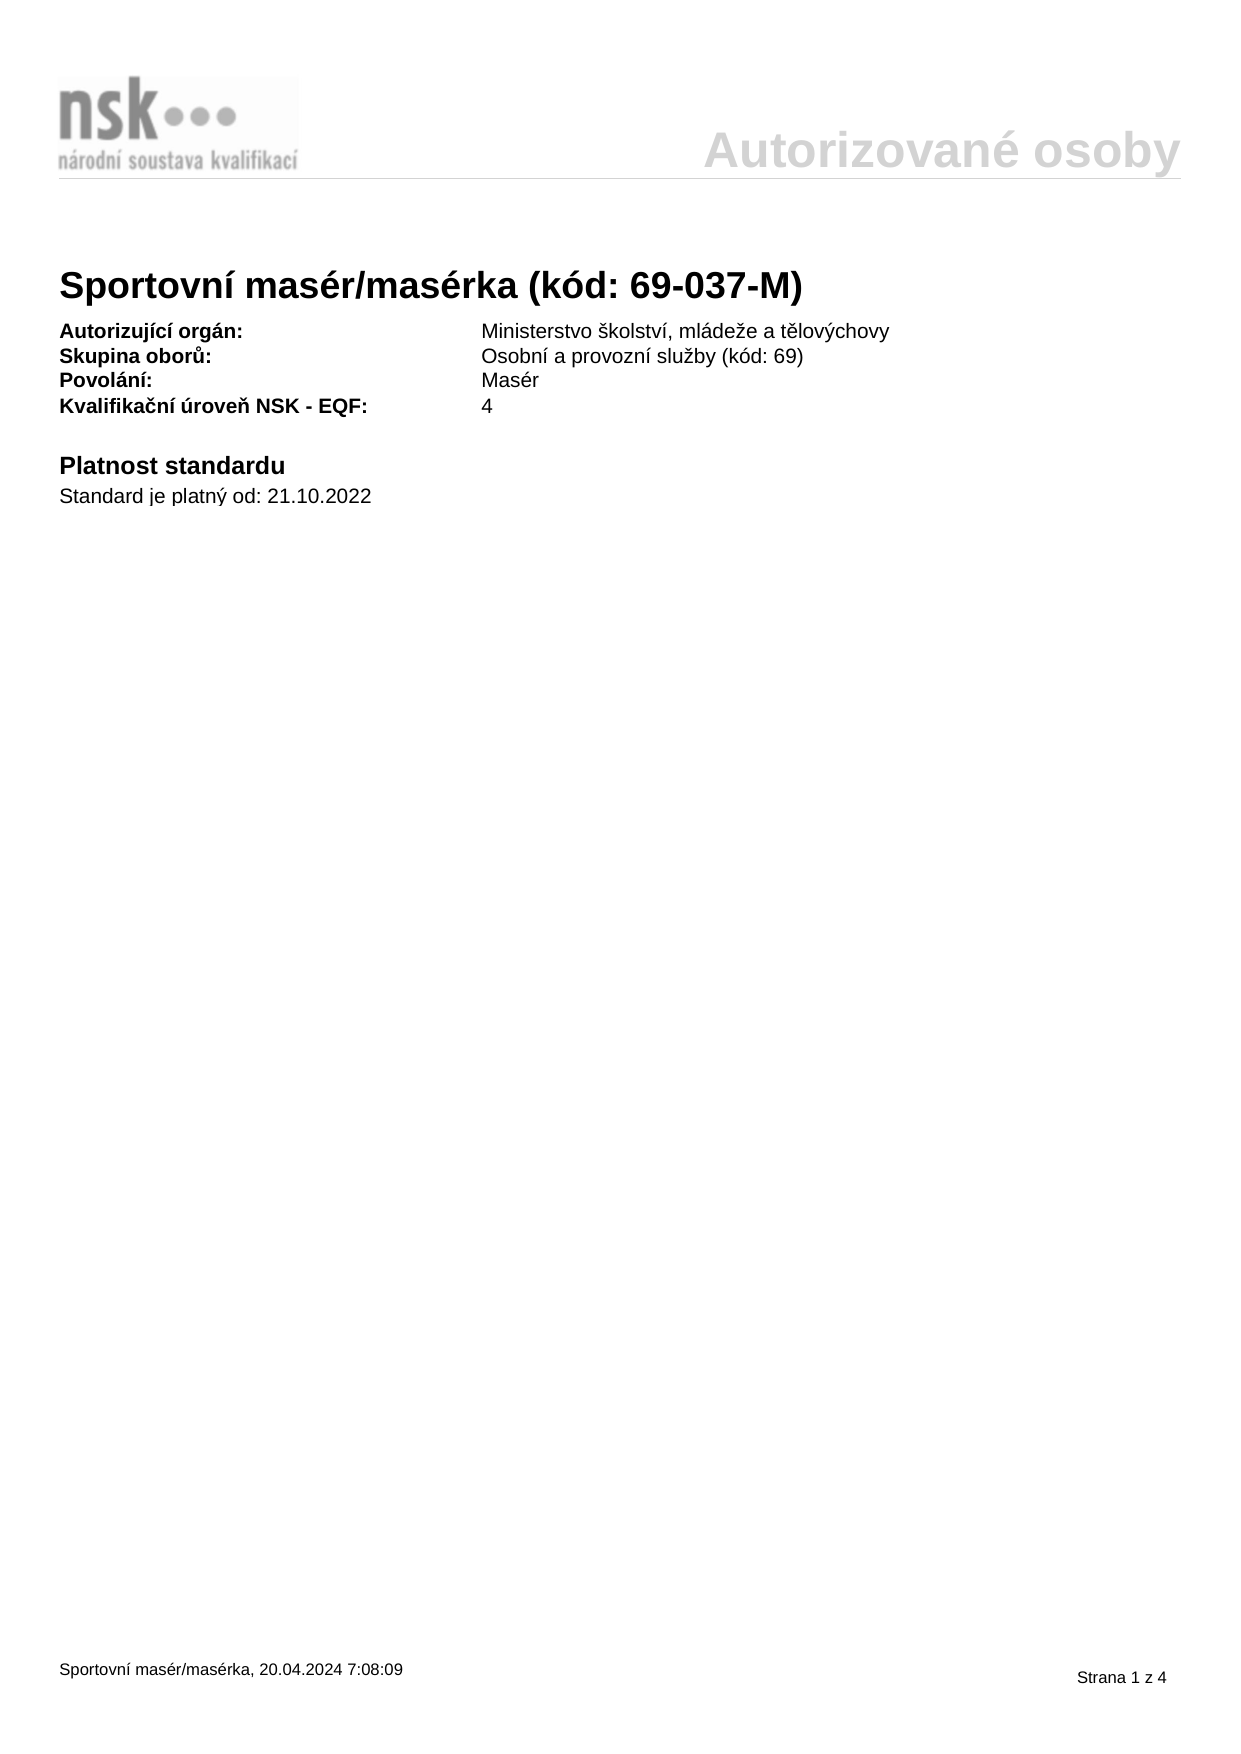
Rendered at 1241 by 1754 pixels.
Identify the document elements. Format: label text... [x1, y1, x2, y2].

table_cell Standard je platný od: 21.10.2022 [59, 484, 1181, 506]
table_cell [618, 506, 626, 806]
table_cell [59, 506, 119, 806]
table_cell [626, 196, 860, 224]
table_cell [59, 196, 119, 224]
table_cell [1167, 418, 1181, 447]
table_cell [481, 1106, 617, 1383]
table_cell [886, 196, 1167, 224]
table_cell [59, 1106, 119, 1383]
table_cell [860, 196, 886, 224]
table_cell [618, 307, 626, 319]
table_cell [59, 172, 119, 178]
table_cell [119, 196, 481, 224]
table_cell [59, 179, 1181, 196]
table_cell [1167, 307, 1181, 319]
table_cell [1167, 806, 1181, 1106]
picture [57, 59, 619, 172]
table_cell [481, 506, 617, 806]
table_cell [886, 307, 1167, 319]
table_cell [1167, 506, 1181, 806]
table_cell [860, 418, 886, 447]
table_cell [626, 1384, 860, 1659]
table_cell Autorizující orgán: [59, 319, 481, 343]
table_cell [860, 506, 886, 806]
table_cell [119, 418, 481, 447]
table_cell [119, 172, 481, 178]
table_cell [481, 172, 617, 178]
table_cell [1167, 1106, 1181, 1383]
table_cell Platnost standardu [59, 448, 1181, 483]
table_cell [618, 196, 626, 224]
table_cell [618, 806, 626, 1106]
table_cell [119, 806, 481, 1106]
table_cell 4 [481, 394, 1181, 417]
table_cell [1167, 196, 1181, 224]
table_cell Skupina oborů: [59, 344, 481, 368]
table_cell [860, 1106, 886, 1383]
table_cell Kvalifikační úroveň NSK - EQF: [59, 394, 481, 417]
table_cell [618, 1384, 626, 1659]
table_cell [119, 506, 481, 806]
table_cell Osobní a provozní služby (kód: 69) [481, 344, 1181, 368]
table_cell [119, 307, 481, 319]
table_header Autorizované osoby [626, 59, 1181, 178]
table_cell [626, 506, 860, 806]
table_cell [860, 806, 886, 1106]
table_cell [618, 172, 626, 178]
table_cell [860, 307, 886, 319]
table_cell [59, 307, 119, 319]
table_cell [481, 307, 617, 319]
table_cell [1167, 1660, 1181, 1696]
table_cell [618, 418, 626, 447]
table_cell [59, 1384, 119, 1659]
table_cell Povolání: [59, 368, 481, 392]
table_cell [481, 418, 617, 447]
table_cell [886, 506, 1167, 806]
table_cell Ministerstvo školství, mládeže a tělovýchovy [481, 319, 1181, 344]
table_cell [481, 1384, 617, 1659]
table_cell Sportovní masér/masérka (kód: 69-037-M) [59, 224, 1181, 307]
table_cell [860, 1384, 886, 1659]
table_cell [886, 806, 1167, 1106]
table_cell [481, 196, 617, 224]
table_cell [626, 307, 860, 319]
table_cell [1167, 1384, 1181, 1659]
table_header [619, 59, 626, 172]
table_cell [59, 418, 119, 447]
table_cell Sportovní masér/masérka, 20.04.2024 7:08:09 [59, 1660, 860, 1696]
table_cell [626, 418, 860, 447]
table_cell [626, 1106, 860, 1383]
table_cell [886, 418, 1167, 447]
table_cell [886, 1384, 1167, 1659]
table_cell [886, 1106, 1167, 1383]
table_cell [119, 1384, 481, 1659]
table_cell [119, 1106, 481, 1383]
table_cell [626, 806, 860, 1106]
table_cell [481, 806, 617, 1106]
table_cell [618, 1106, 626, 1383]
table_cell Strana 1 z 4 [860, 1660, 1167, 1696]
table_cell [59, 806, 119, 1106]
table_cell Masér [481, 368, 1181, 393]
